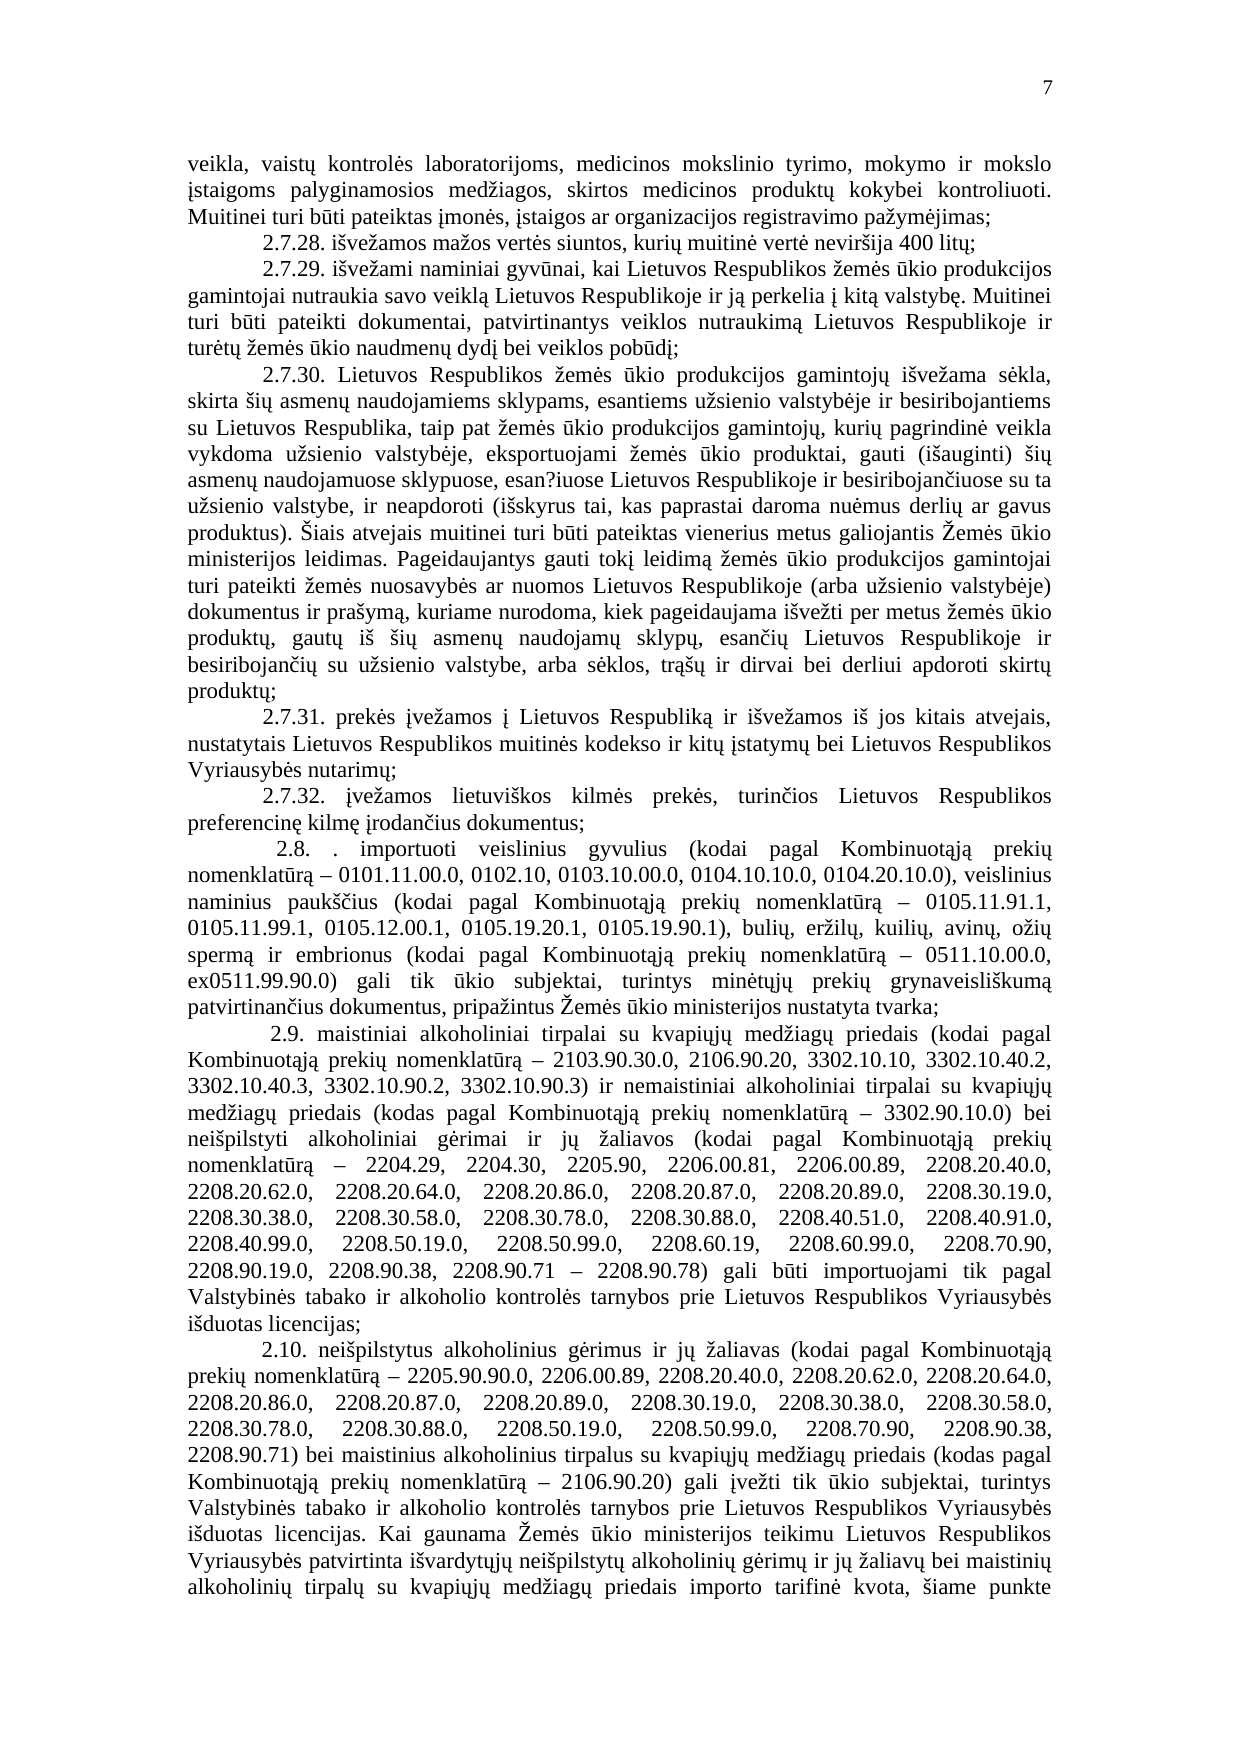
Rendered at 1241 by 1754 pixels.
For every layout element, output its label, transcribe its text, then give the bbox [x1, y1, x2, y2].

text 2.7.31. prekės įvežamos į Lietuvos Respubliką ir išvežamos iš jos kitais atvejais, nustatytais Lietuvos Respublikos muitinės kodekso ir kitų įstatymų bei Lietuvos Respublikos Vyriausybės nutarimų; [187, 703, 1053, 782]
text 2.8. . importuoti veislinius gyvulius (kodai pagal Kombinuotąją prekių nomenklatūrą – 0101.11.00.0, 0102.10, 0103.10.00.0, 0104.10.10.0, 0104.20.10.0), veislinius naminius paukščius (kodai pagal Kombinuotąją prekių nomenklatūrą – 0105.11.91.1, 0105.11.99.1, 0105.12.00.1, 0105.19.20.1, 0105.19.90.1), bulių, eržilų, kuilių, avinų, ožių spermą ir embrionus (kodai pagal Kombinuotąją prekių nomenklatūrą – 0511.10.00.0, ex0511.99.90.0) gali tik ūkio subjektai, turintys minėtųjų prekių grynaveisliškumą patvirtinančius dokumentus, pripažintus Žemės ūkio ministerijos nustatyta tvarka; [187, 835, 1053, 1020]
text 2.7.28. išvežamos mažos vertės siuntos, kurių muitinė vertė neviršija 400 litų; [187, 229, 1053, 255]
text 2.9. maistiniai alkoholiniai tirpalai su kvapiųjų medžiagų priedais (kodai pagal Kombinuotąją prekių nomenklatūrą – 2103.90.30.0, 2106.90.20, 3302.10.10, 3302.10.40.2, 3302.10.40.3, 3302.10.90.2, 3302.10.90.3) ir nemaistiniai alkoholiniai tirpalai su kvapiųjų medžiagų priedais (kodas pagal Kombinuotąją prekių nomenklatūrą – 3302.90.10.0) bei neišpilstyti alkoholiniai gėrimai ir jų žaliavos (kodai pagal Kombinuotąją prekių nomenklatūrą – 2204.29, 2204.30, 2205.90, 2206.00.81, 2206.00.89, 2208.20.40.0, 2208.20.62.0, 2208.20.64.0, 2208.20.86.0, 2208.20.87.0, 2208.20.89.0, 2208.30.19.0, 2208.30.38.0, 2208.30.58.0, 2208.30.78.0, 2208.30.88.0, 2208.40.51.0, 2208.40.91.0, 2208.40.99.0, 2208.50.19.0, 2208.50.99.0, 2208.60.19, 2208.60.99.0, 2208.70.90, 2208.90.19.0, 2208.90.38, 2208.90.71 – 2208.90.78) gali būti importuojami tik pagal Valstybinės tabako ir alkoholio kontrolės tarnybos prie Lietuvos Respublikos Vyriausybės išduotas licencijas; [187, 1020, 1053, 1336]
text 2.7.30. Lietuvos Respublikos žemės ūkio produkcijos gamintojų išvežama sėkla, skirta šių asmenų naudojamiems sklypams, esantiems užsienio valstybėje ir besiribojantiems su Lietuvos Respublika, taip pat žemės ūkio produkcijos gamintojų, kurių pagrindinė veikla vykdoma užsienio valstybėje, eksportuojami žemės ūkio produktai, gauti (išauginti) šių asmenų naudojamuose sklypuose, esan?iuose Lietuvos Respublikoje ir besiribojančiuose su ta užsienio valstybe, ir neapdoroti (išskyrus tai, kas paprastai daroma nuėmus derlių ar gavus produktus). Šiais atvejais muitinei turi būti pateiktas vienerius metus galiojantis Žemės ūkio ministerijos leidimas. Pageidaujantys gauti tokį leidimą žemės ūkio produkcijos gamintojai turi pateikti žemės nuosavybės ar nuomos Lietuvos Respublikoje (arba užsienio valstybėje) dokumentus ir prašymą, kuriame nurodoma, kiek pageidaujama išvežti per metus žemės ūkio produktų, gautų iš šių asmenų naudojamų sklypų, esančių Lietuvos Respublikoje ir besiribojančių su užsienio valstybe, arba sėklos, trąšų ir dirvai bei derliui apdoroti skirtų produktų; [187, 361, 1053, 703]
text 2.7.32. įvežamos lietuviškos kilmės prekės, turinčios Lietuvos Respublikos preferencinę kilmę įrodančius dokumentus; [187, 782, 1053, 835]
text veikla, vaistų kontrolės laboratorijoms, medicinos mokslinio tyrimo, mokymo ir mokslo įstaigoms palyginamosios medžiagos, skirtos medicinos produktų kokybei kontroliuoti. Muitinei turi būti pateiktas įmonės, įstaigos ar organizacijos registravimo pažymėjimas; [187, 150, 1053, 229]
text 2.7.29. išvežami naminiai gyvūnai, kai Lietuvos Respublikos žemės ūkio produkcijos gamintojai nutraukia savo veiklą Lietuvos Respublikoje ir ją perkelia į kitą valstybę. Muitinei turi būti pateikti dokumentai, patvirtinantys veiklos nutraukimą Lietuvos Respublikoje ir turėtų žemės ūkio naudmenų dydį bei veiklos pobūdį; [187, 255, 1053, 361]
text 2.10. neišpilstytus alkoholinius gėrimus ir jų žaliavas (kodai pagal Kombinuotąją prekių nomenklatūrą – 2205.90.90.0, 2206.00.89, 2208.20.40.0, 2208.20.62.0, 2208.20.64.0, 2208.20.86.0, 2208.20.87.0, 2208.20.89.0, 2208.30.19.0, 2208.30.38.0, 2208.30.58.0, 2208.30.78.0, 2208.30.88.0, 2208.50.19.0, 2208.50.99.0, 2208.70.90, 2208.90.38, 2208.90.71) bei maistinius alkoholinius tirpalus su kvapiųjų medžiagų priedais (kodas pagal Kombinuotąją prekių nomenklatūrą – 2106.90.20) gali įvežti tik ūkio subjektai, turintys Valstybinės tabako ir alkoholio kontrolės tarnybos prie Lietuvos Respublikos Vyriausybės išduotas licencijas. Kai gaunama Žemės ūkio ministerijos teikimu Lietuvos Respublikos Vyriausybės patvirtinta išvardytųjų neišpilstytų alkoholinių gėrimų ir jų žaliavų bei maistinių alkoholinių tirpalų su kvapiųjų medžiagų priedais importo tarifinė kvota, šiame punkte [187, 1336, 1053, 1599]
